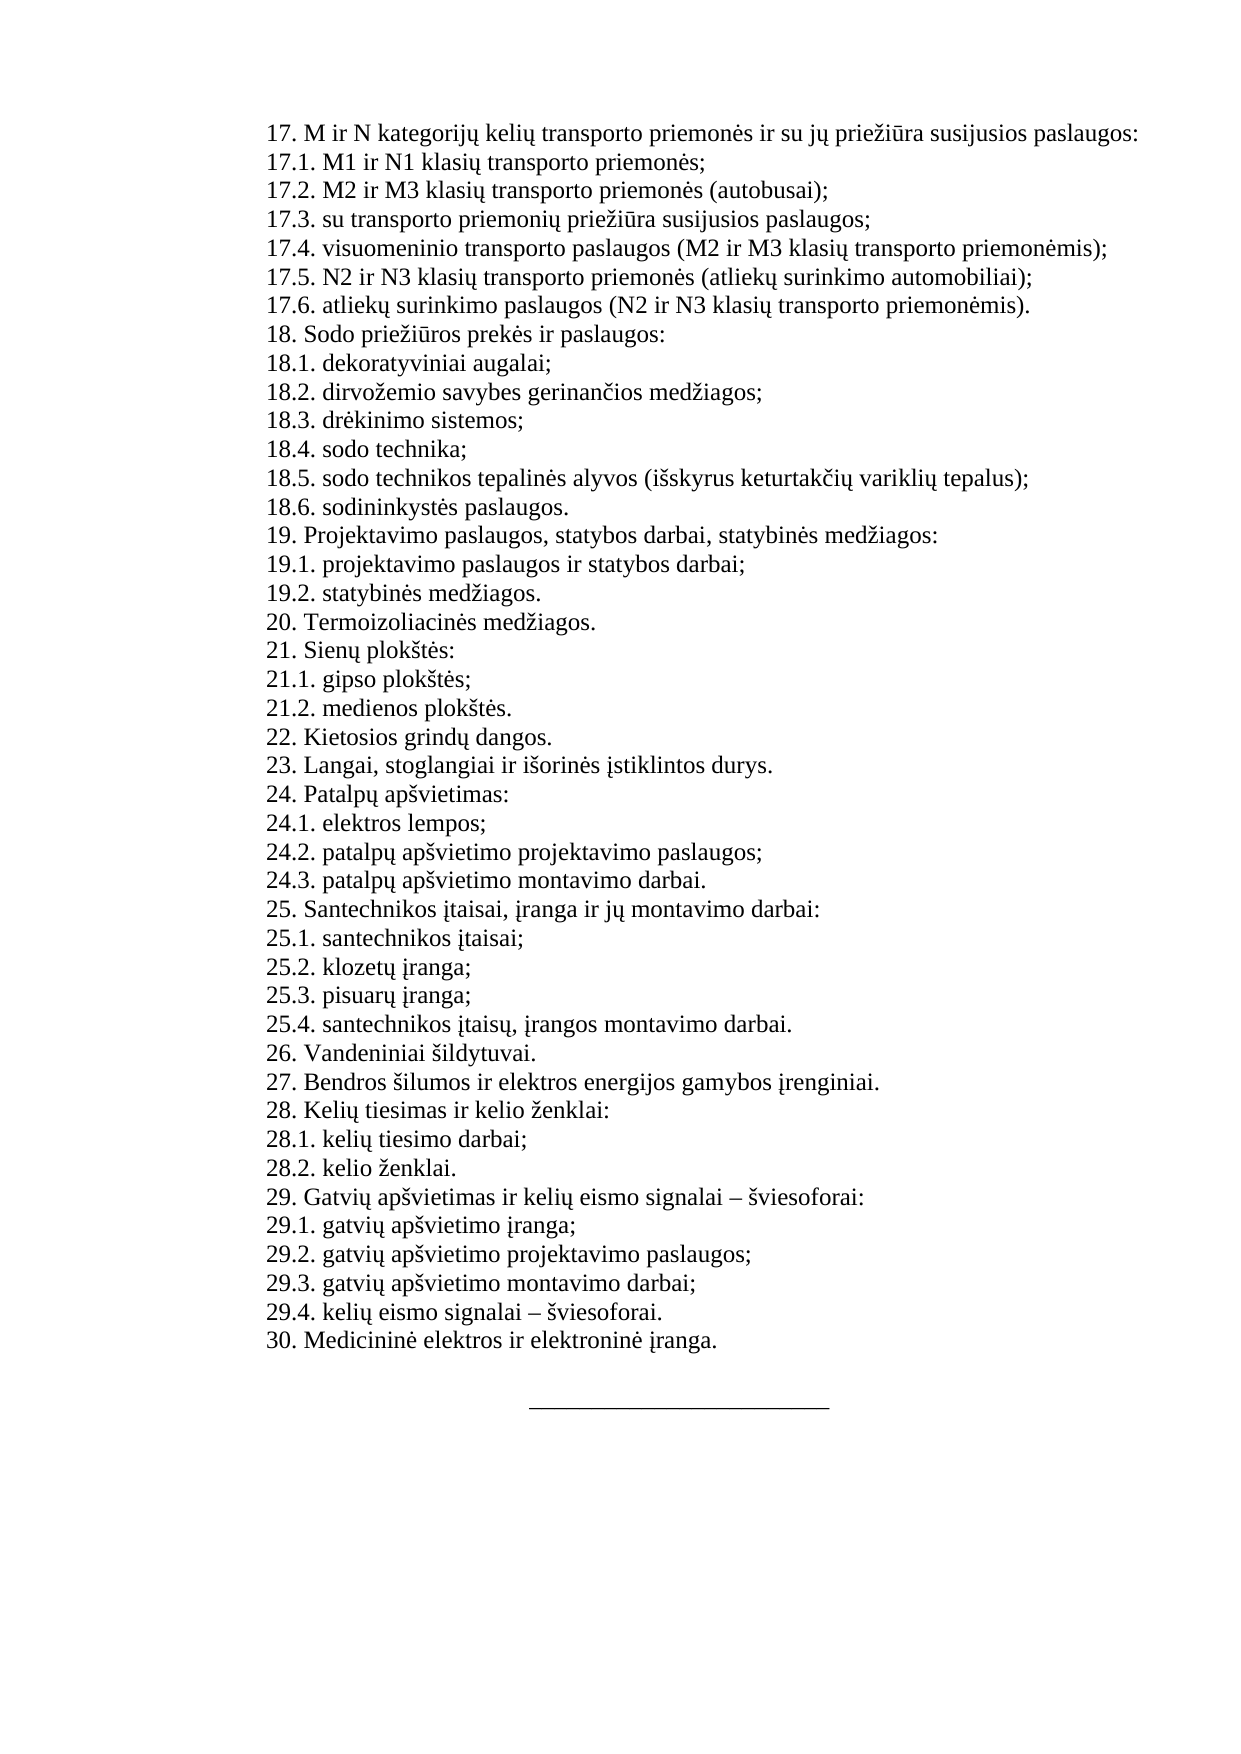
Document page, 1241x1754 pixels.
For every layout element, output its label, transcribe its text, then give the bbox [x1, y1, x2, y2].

text 24.2. patalpų apšvietimo projektavimo paslaugos; [177, 837, 1181, 866]
text 28.1. kelių tiesimo darbai; [177, 1124, 1181, 1153]
text 24.3. patalpų apšvietimo montavimo darbai. [177, 866, 1181, 894]
text 18.3. drėkinimo sistemos; [177, 406, 1181, 434]
text 18.1. dekoratyviniai augalai; [177, 348, 1181, 377]
text ________________________ [177, 1383, 1181, 1412]
text 18.6. sodininkystės paslaugos. [177, 492, 1181, 521]
text 17.2. M2 ir M3 klasių transporto priemonės (autobusai); [177, 176, 1181, 204]
text 27. Bendros šilumos ir elektros energijos gamybos įrenginiai. [177, 1067, 1181, 1096]
text 24. Patalpų apšvietimas: [177, 779, 1181, 808]
text 25.3. pisuarų įranga; [177, 981, 1181, 1009]
text 26. Vandeniniai šildytuvai. [177, 1038, 1181, 1067]
text 29.1. gatvių apšvietimo įranga; [177, 1211, 1181, 1239]
text 21.2. medienos plokštės. [177, 693, 1181, 722]
text 17.6. atliekų surinkimo paslaugos (N2 ir N3 klasių transporto priemonėmis). [177, 291, 1181, 319]
text 20. Termoizoliacinės medžiagos. [177, 607, 1181, 636]
text 18.5. sodo technikos tepalinės alyvos (išskyrus keturtakčių variklių tepalus); [177, 463, 1181, 492]
text 17.5. N2 ir N3 klasių transporto priemonės (atliekų surinkimo automobiliai); [177, 262, 1181, 291]
text 25.1. santechnikos įtaisai; [177, 923, 1181, 952]
text 22. Kietosios grindų dangos. [177, 722, 1181, 751]
text 28. Kelių tiesimas ir kelio ženklai: [177, 1096, 1181, 1124]
text 19.2. statybinės medžiagos. [177, 578, 1181, 607]
text 25.2. klozetų įranga; [177, 952, 1181, 981]
text 29.4. kelių eismo signalai – šviesoforai. [177, 1297, 1181, 1326]
text 17.3. su transporto priemonių priežiūra susijusios paslaugos; [177, 204, 1181, 233]
text 28.2. kelio ženklai. [177, 1153, 1181, 1182]
text 17. M ir N kategorijų kelių transporto priemonės ir su jų priežiūra susijusios paslaugos: [177, 118, 1181, 147]
text 19.1. projektavimo paslaugos ir statybos darbai; [177, 549, 1181, 578]
text 29.3. gatvių apšvietimo montavimo darbai; [177, 1268, 1181, 1297]
text 17.4. visuomeninio transporto paslaugos (M2 ir M3 klasių transporto priemonėmis); [177, 233, 1181, 262]
text 24.1. elektros lempos; [177, 808, 1181, 837]
text 30. Medicininė elektros ir elektroninė įranga. [177, 1326, 1181, 1354]
text 29.2. gatvių apšvietimo projektavimo paslaugos; [177, 1239, 1181, 1268]
text 25. Santechnikos įtaisai, įranga ir jų montavimo darbai: [177, 894, 1181, 923]
text 29. Gatvių apšvietimas ir kelių eismo signalai – šviesoforai: [177, 1182, 1181, 1211]
text 18. Sodo priežiūros prekės ir paslaugos: [177, 319, 1181, 348]
text 21.1. gipso plokštės; [177, 664, 1181, 693]
text 23. Langai, stoglangiai ir išorinės įstiklintos durys. [177, 751, 1181, 779]
text 25.4. santechnikos įtaisų, įrangos montavimo darbai. [177, 1009, 1181, 1038]
text 19. Projektavimo paslaugos, statybos darbai, statybinės medžiagos: [177, 521, 1181, 549]
text 17.1. M1 ir N1 klasių transporto priemonės; [177, 147, 1181, 176]
text 18.2. dirvožemio savybes gerinančios medžiagos; [177, 377, 1181, 406]
text 21. Sienų plokštės: [177, 636, 1181, 664]
text 18.4. sodo technika; [177, 434, 1181, 463]
